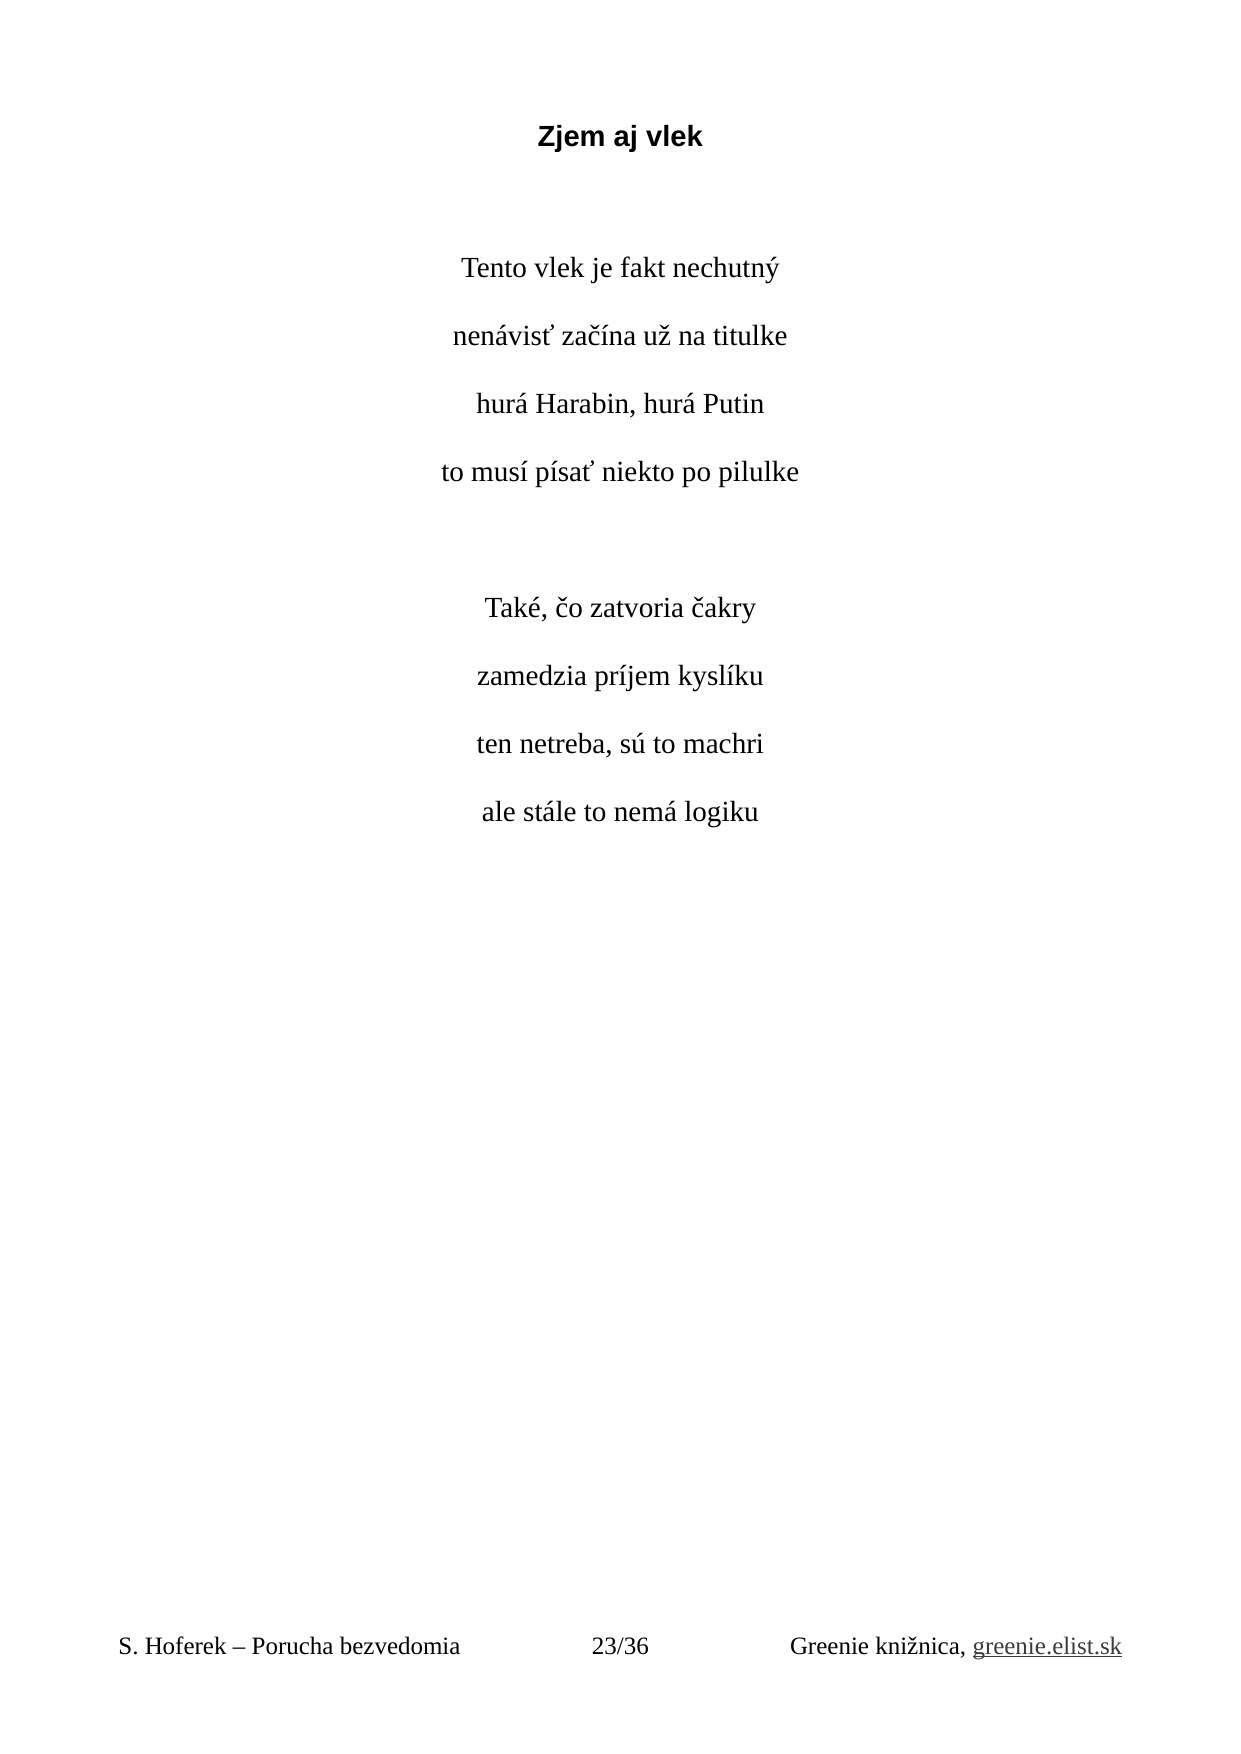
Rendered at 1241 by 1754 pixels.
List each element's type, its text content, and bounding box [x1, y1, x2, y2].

subtitle Zjem aj vlek [106, 119, 1134, 153]
text Také, čo zatvoria čakry [106, 590, 1134, 624]
text ten netreba, sú to machri [106, 726, 1134, 760]
text zamedzia príjem kyslíku [106, 658, 1134, 692]
text to musí písať niekto po pilulke [106, 454, 1134, 488]
text ale stále to nemá logiku [106, 794, 1134, 828]
text Tento vlek je fakt nechutný [106, 250, 1134, 284]
text hurá Harabin, hurá Putin [106, 386, 1134, 420]
text nenávisť začína už na titulke [106, 318, 1134, 352]
